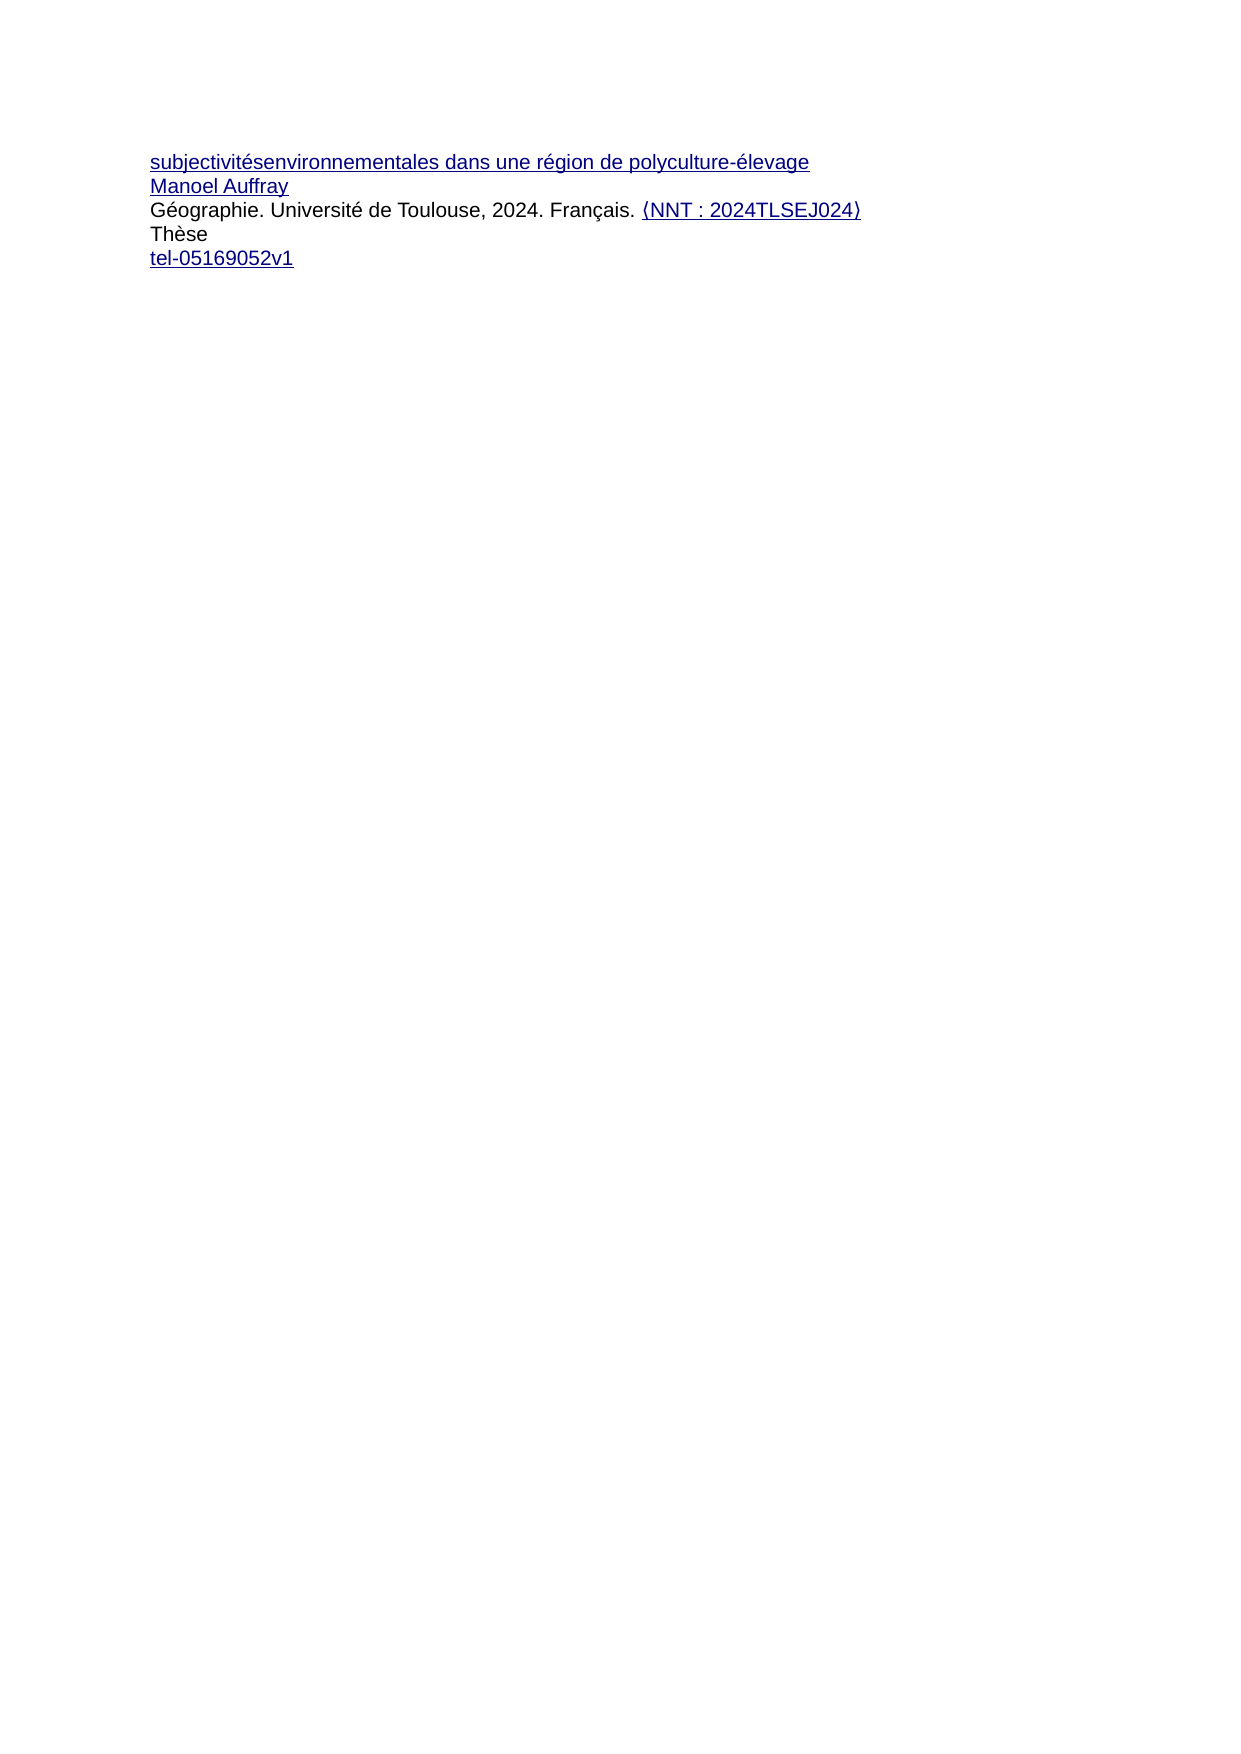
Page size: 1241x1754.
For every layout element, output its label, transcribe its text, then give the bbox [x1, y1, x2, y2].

table_header Faire avec le gouvernement des prairies : Politique Agricole Commune et subjectivitésenvironnementales dans une région de polyculture-élevage Manoel Auffray Géographie. Université de Toulouse, 2024. Français. ⟨NNT : 2024TLSEJ024⟩ Thèse tel-05169052v1 [150, 150, 1090, 270]
